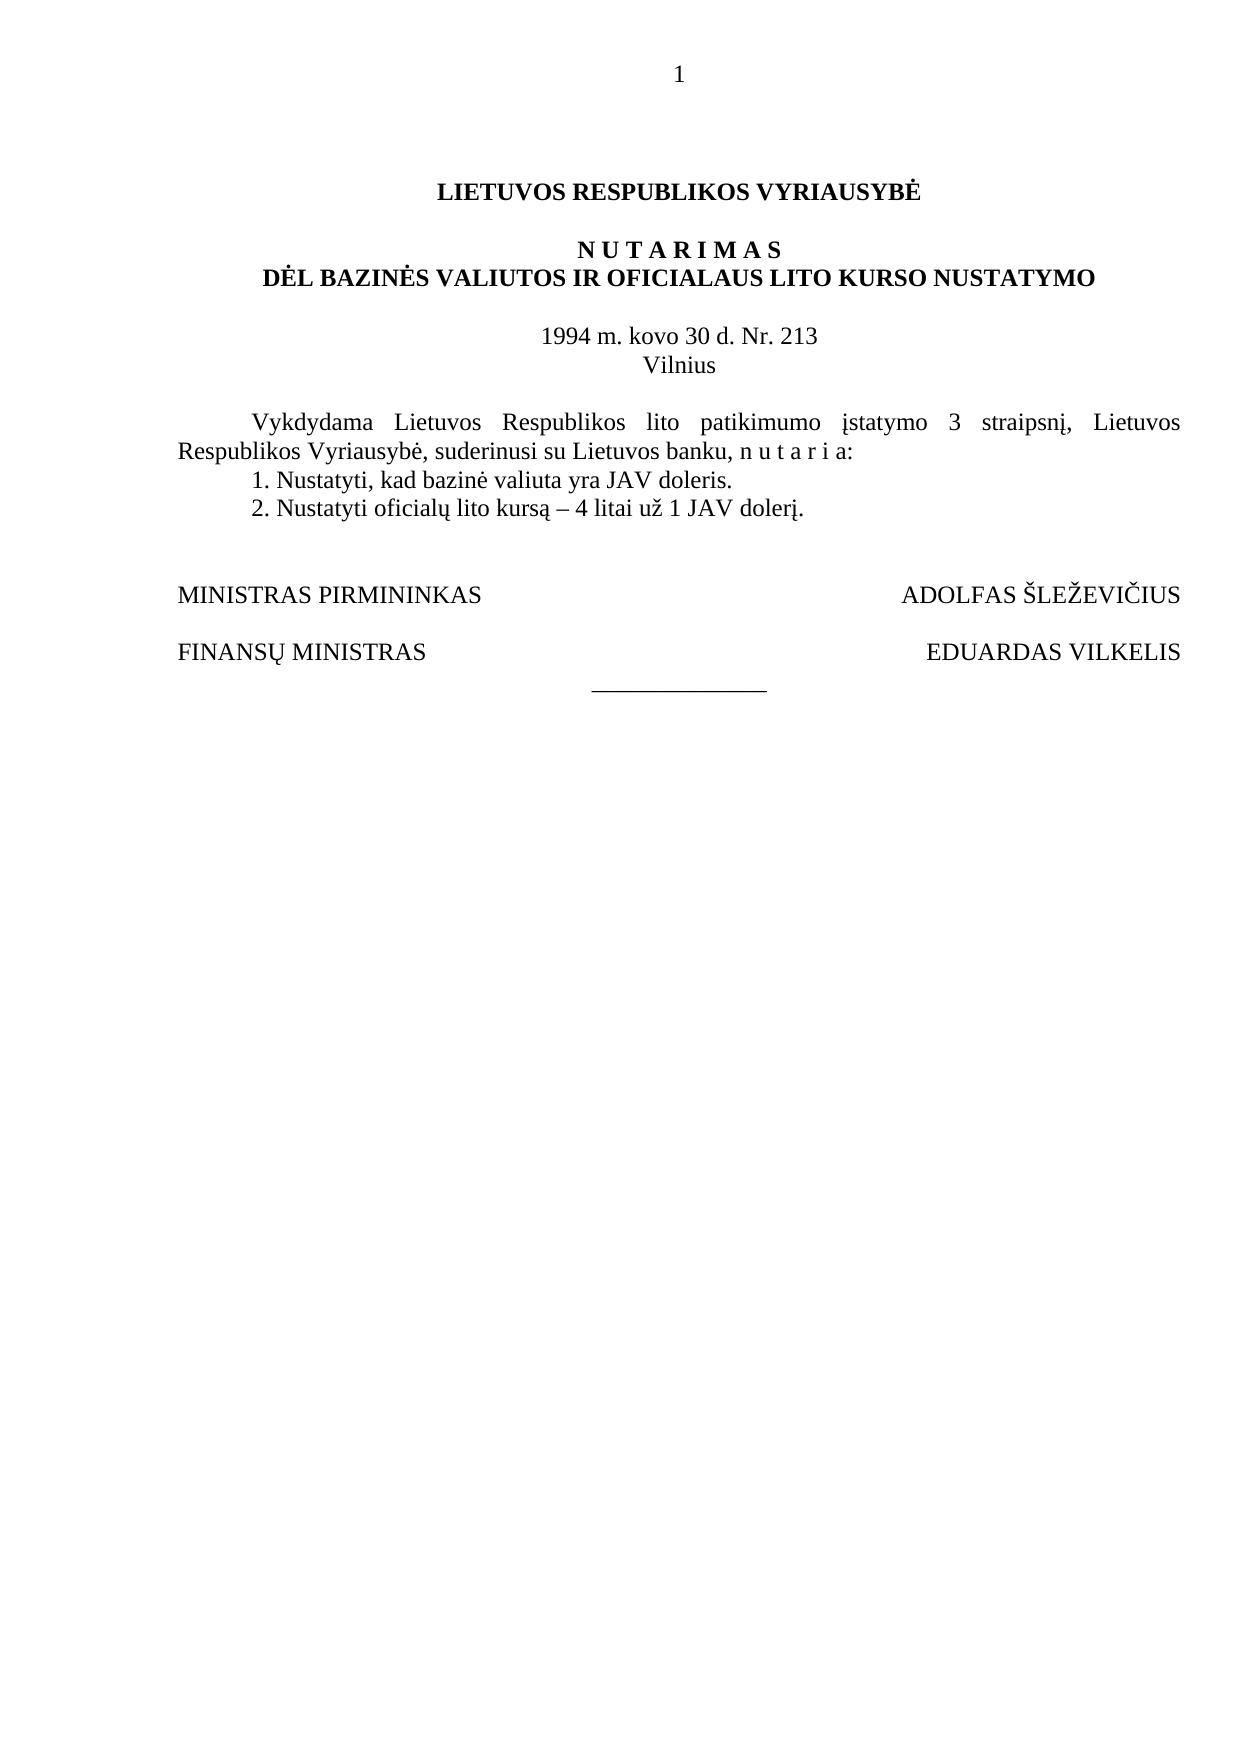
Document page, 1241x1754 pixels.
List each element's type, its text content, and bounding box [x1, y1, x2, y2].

text Vykdydama Lietuvos Respublikos lito patikimumo įstatymo 3 straipsnį, Lietuvos Respublikos Vyriausybė, suderinusi su Lietuvos banku, nutaria: [177, 407, 1181, 465]
text LIETUVOS RESPUBLIKOS VYRIAUSYBĖ [177, 177, 1181, 206]
text N U T A R I M A S [177, 235, 1181, 263]
text 2. Nustatyti oficialų lito kursą – 4 litai už 1 JAV dolerį. [177, 493, 1181, 522]
text DĖL BAZINĖS VALIUTOS IR OFICIALAUS LITO KURSO NUSTATYMO [177, 263, 1181, 292]
text ______________ [177, 666, 1181, 695]
text 1. Nustatyti, kad bazinė valiuta yra JAV doleris. [177, 465, 1181, 493]
text 1994 m. kovo 30 d. Nr. 213 [177, 321, 1181, 350]
text Vilnius [177, 350, 1181, 378]
text MINISTRAS PIRMININKAS ADOLFAS ŠLEŽEVIČIUS [177, 580, 1181, 608]
text FINANSŲ MINISTRAS EDUARDAS VILKELIS [177, 637, 1181, 666]
